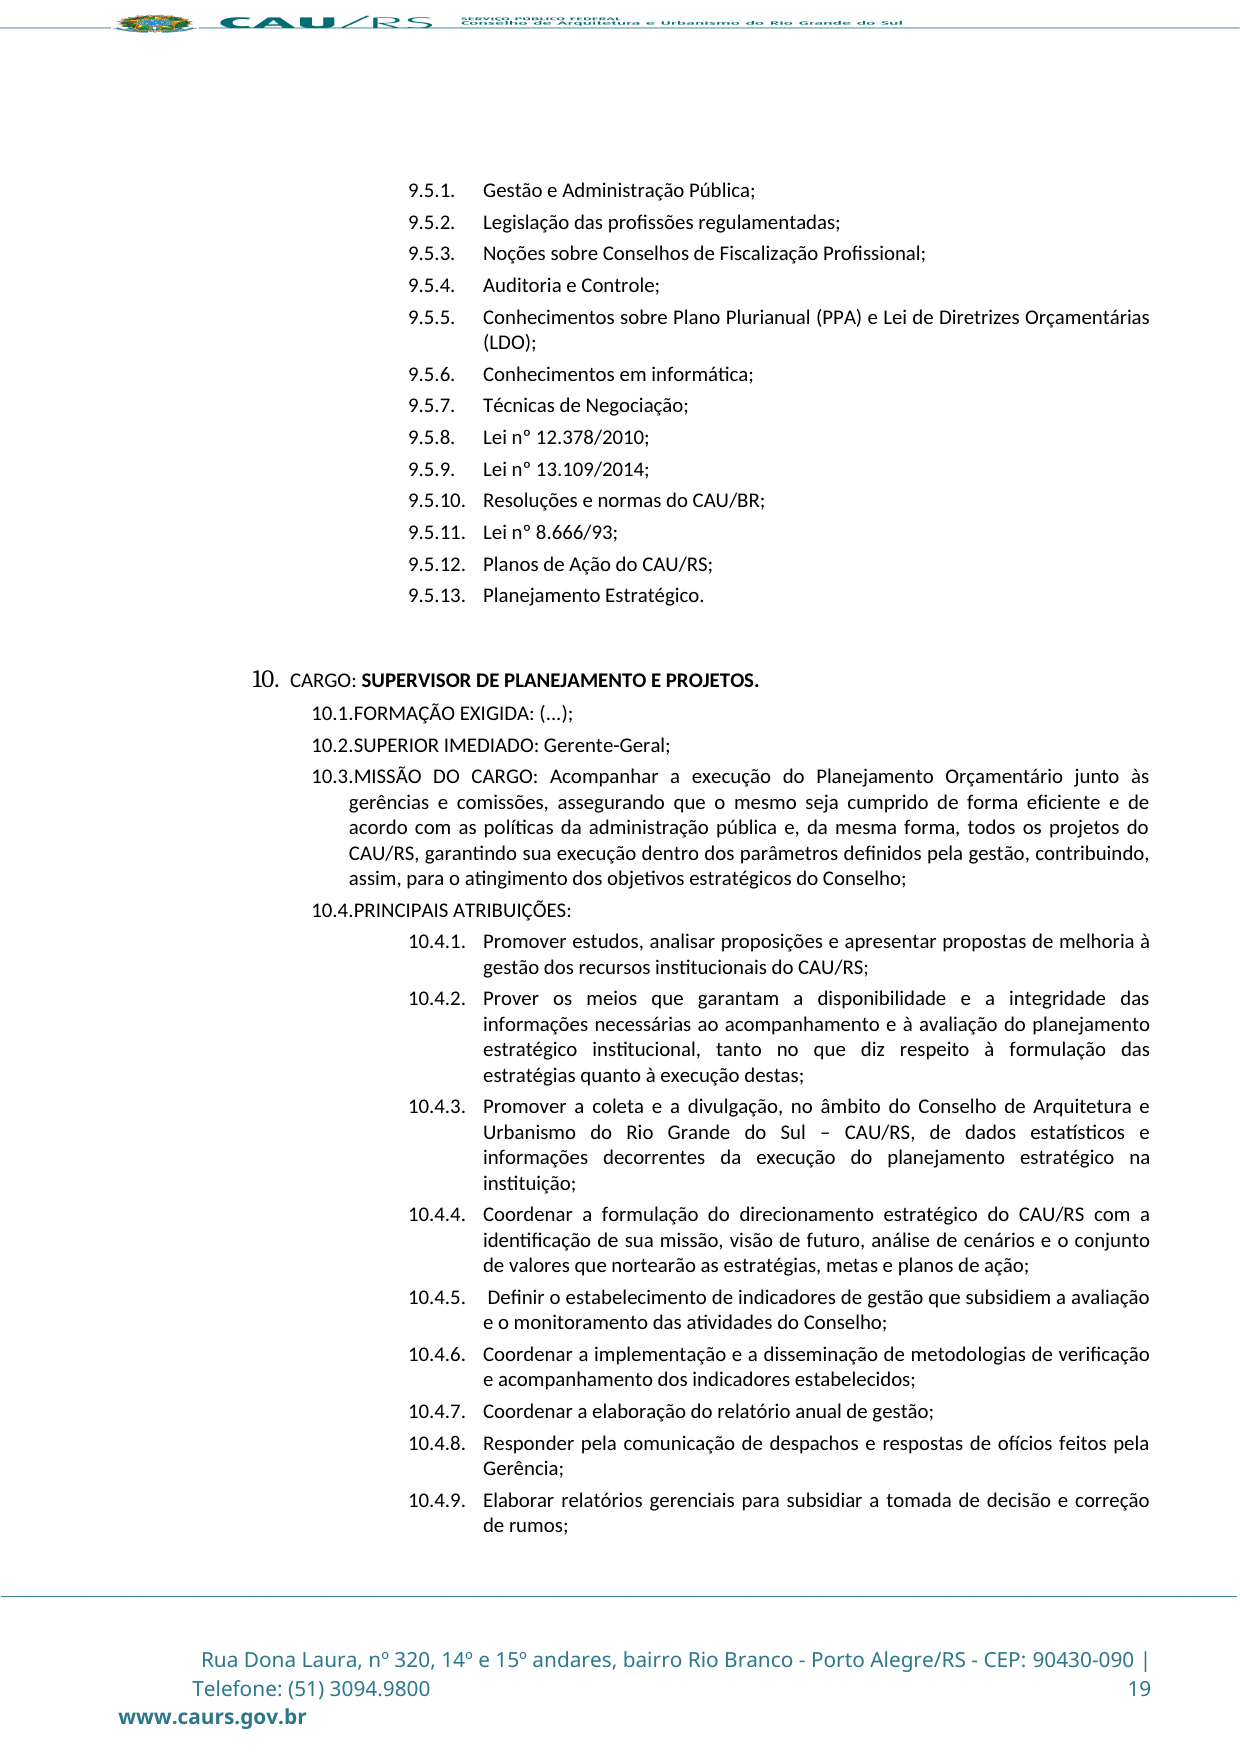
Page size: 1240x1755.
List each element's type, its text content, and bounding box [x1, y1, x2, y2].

list Planejamento Estratégico. [408, 583, 1151, 608]
list Conhecimentos em informática; [408, 361, 1151, 386]
list Elaborar relatórios gerenciais para subsidiar a tomada de decisão e correção de rumos; [408, 1487, 1151, 1538]
list Lei nº 13.109/2014; [408, 456, 1151, 481]
list Promover estudos, analisar proposições e apresentar propostas de melhoria à gestão dos recursos institucionais do CAU/RS; [408, 928, 1151, 979]
list Prover os meios que garantam a disponibilidade e a integridade das informações necessárias ao acompanhamento e à avaliação do planejamento estratégico institucional, tanto no que diz respeito à formulação das estratégias quanto à execução destas; [408, 986, 1151, 1087]
list Coordenar a formulação do direcionamento estratégico do CAU/RS com a identificação de sua missão, visão de futuro, análise de cenários e o conjunto de valores que nortearão as estratégias, metas e planos de ação; [408, 1201, 1151, 1278]
list Responder pela comunicação de despachos e respostas de ofícios feitos pela Gerência; [408, 1430, 1151, 1481]
list CARGO: SUPERVISOR DE PLANEJAMENTO E PROJETOS. [252, 665, 1151, 694]
list Resoluções e normas do CAU/BR; [408, 488, 1151, 513]
list FORMAÇÃO EXIGIDA: (...); [311, 700, 1151, 726]
list Planos de Ação do CAU/RS; [408, 551, 1151, 576]
list Promover a coleta e a divulgação, no âmbito do Conselho de Arquitetura e Urbanismo do Rio Grande do Sul – CAU/RS, de dados estatísticos e informações decorrentes da execução do planejamento estratégico na instituição; [408, 1093, 1151, 1195]
list Coordenar a implementação e a disseminação de metodologias de verificação e acompanhamento dos indicadores estabelecidos; [408, 1341, 1151, 1392]
list Lei nº 12.378/2010; [408, 424, 1151, 450]
list PRINCIPAIS ATRIBUIÇÕES: [311, 897, 1151, 922]
list Coordenar a elaboração do relatório anual de gestão; [408, 1398, 1151, 1423]
list Técnicas de Negociação; [408, 393, 1151, 418]
list Gestão e Administração Pública; [408, 177, 1151, 203]
list Conhecimentos sobre Plano Plurianual (PPA) e Lei de Diretrizes Orçamentárias (LDO); [408, 304, 1151, 355]
list Legislação das profissões regulamentadas; [408, 209, 1151, 234]
list Noções sobre Conselhos de Fiscalização Profissional; [408, 241, 1151, 266]
list Auditoria e Controle; [408, 272, 1151, 298]
list SUPERIOR IMEDIADO: Gerente-Geral; [311, 732, 1151, 757]
list Lei nº 8.666/93; [408, 519, 1151, 545]
list Definir o estabelecimento de indicadores de gestão que subsidiem a avaliação e o monitoramento das atividades do Conselho; [408, 1284, 1151, 1335]
list MISSÃO DO CARGO: Acompanhar a execução do Planejamento Orçamentário junto às gerências e comissões, assegurando que o mesmo seja cumprido de forma eficiente e de acordo com as políticas da administração pública e, da mesma forma, todos os projetos do CAU/RS, garantindo sua execução dentro dos parâmetros definidos pela gestão, contribuindo, assim, para o atingimento dos objetivos estratégicos do Conselho; [311, 763, 1151, 891]
